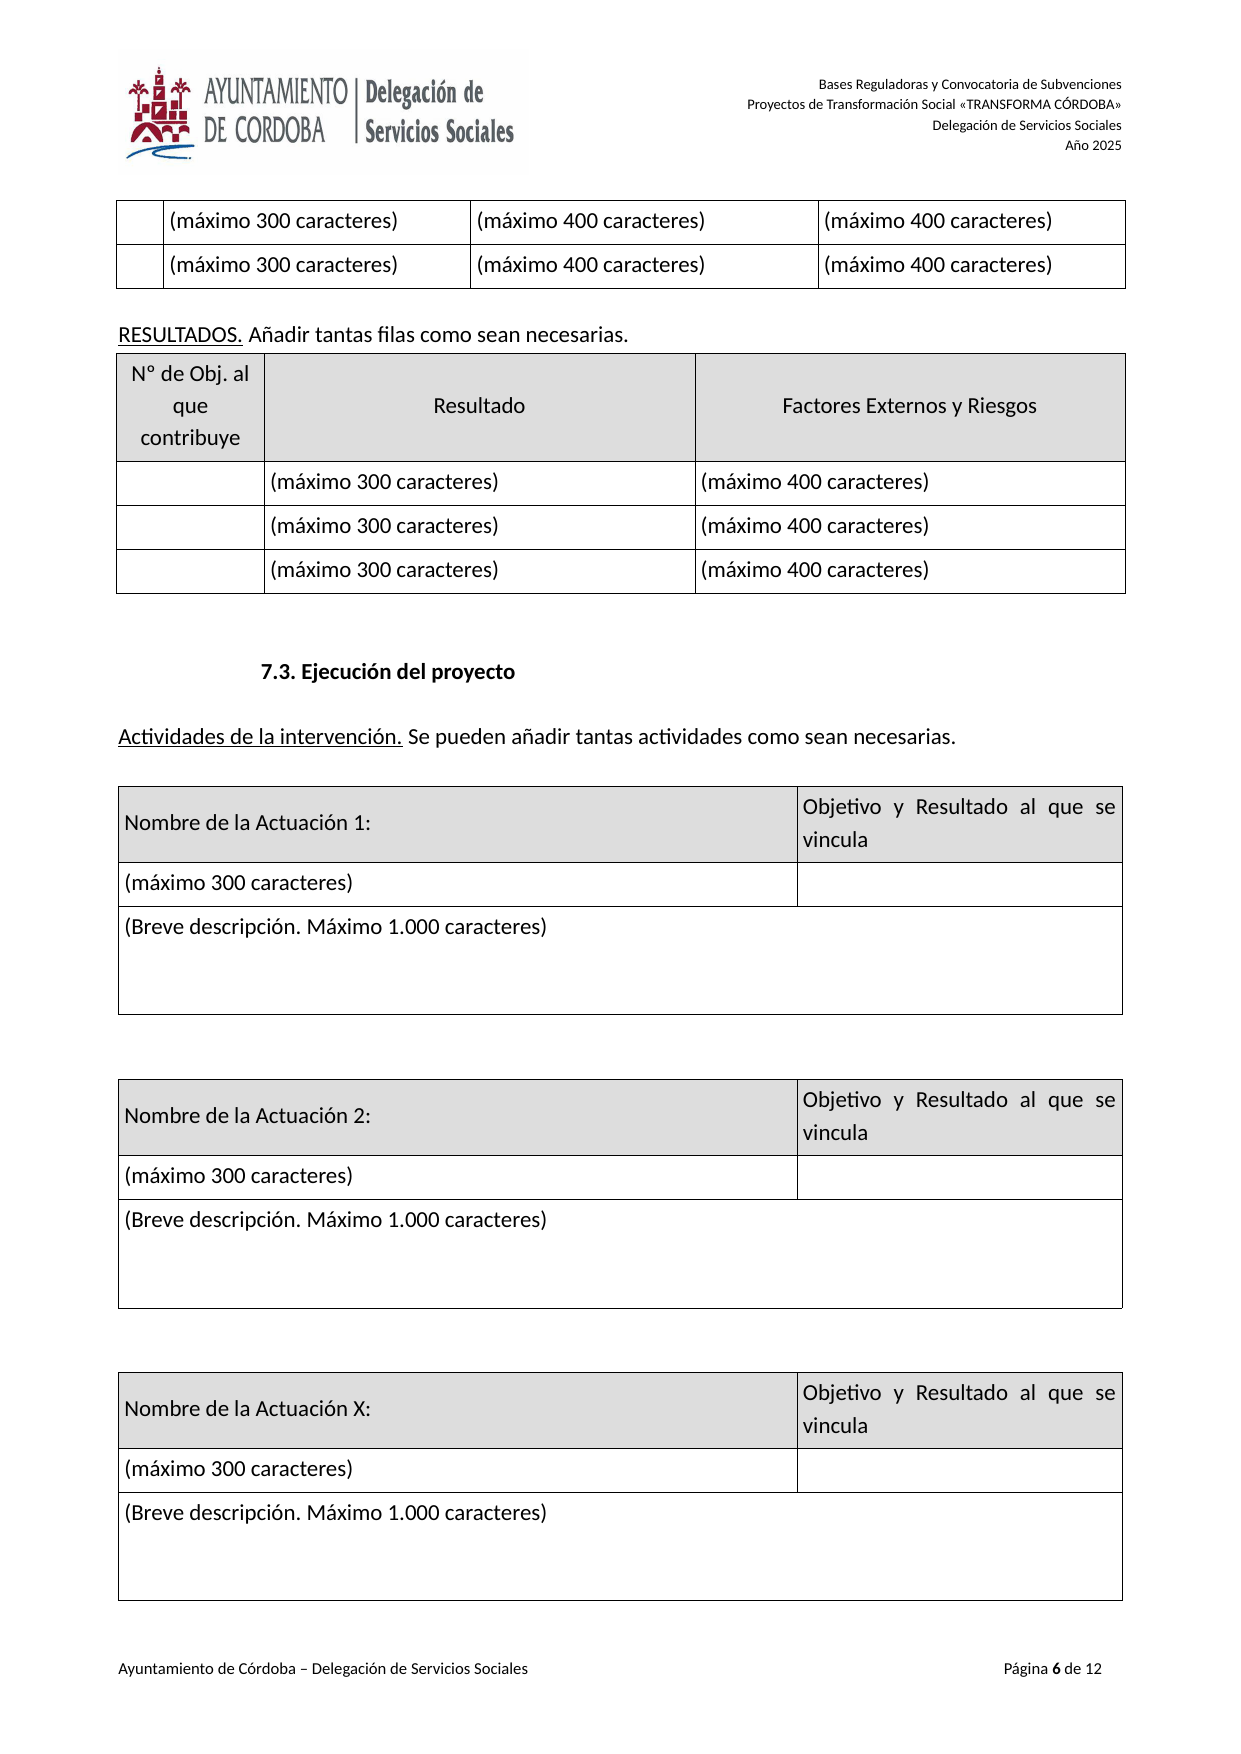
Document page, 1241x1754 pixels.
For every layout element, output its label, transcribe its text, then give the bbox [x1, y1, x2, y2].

table_header Objetivo y Resultado al que se vincula [798, 787, 1122, 862]
table_cell (máximo 400 caracteres) [471, 201, 818, 244]
table_cell (máximo 300 caracteres) [164, 201, 470, 244]
table_header Resultado [265, 354, 695, 461]
table_header Nombre de la Actuación 1: [119, 787, 797, 862]
table_header Objetivo y Resultado al que se vincula [798, 1373, 1122, 1448]
table_cell [798, 1156, 1122, 1199]
table_cell (máximo 400 caracteres) [696, 550, 1125, 593]
table_cell (máximo 300 caracteres) [265, 550, 695, 593]
table_cell (Breve descripción. Máximo 1.000 caracteres) [119, 1200, 1122, 1307]
table_cell (máximo 400 caracteres) [471, 245, 818, 288]
table_header Objetivo y Resultado al que se vincula [798, 1080, 1122, 1155]
table_cell [798, 863, 1122, 906]
table_cell [117, 201, 163, 244]
table_cell [117, 506, 264, 549]
table_cell (máximo 300 caracteres) [119, 863, 797, 906]
text Actividades de la intervención. Se pueden añadir tantas actividades como sean necesarias. [118, 722, 1122, 750]
table_cell (máximo 400 caracteres) [819, 245, 1125, 288]
table_cell [117, 550, 264, 593]
table_header Factores Externos y Riesgos [696, 354, 1125, 461]
table_cell (máximo 400 caracteres) [696, 506, 1125, 549]
table_cell (máximo 400 caracteres) [819, 201, 1125, 244]
table_cell (Breve descripción. Máximo 1.000 caracteres) [119, 1493, 1122, 1600]
table_cell (máximo 300 caracteres) [265, 506, 695, 549]
table_cell (máximo 300 caracteres) [265, 462, 695, 505]
table_header Nombre de la Actuación 2: [119, 1080, 797, 1155]
table_cell (máximo 400 caracteres) [696, 462, 1125, 505]
text 7.3. Ejecución del proyecto [261, 657, 1122, 686]
table_header Nº de Obj. al que contribuye [117, 354, 264, 461]
table_cell (Breve descripción. Máximo 1.000 caracteres) [119, 907, 1122, 1014]
table_cell [117, 462, 264, 505]
table_cell [798, 1449, 1122, 1492]
table_cell [117, 245, 163, 288]
table_cell (máximo 300 caracteres) [119, 1449, 797, 1492]
table_cell (máximo 300 caracteres) [119, 1156, 797, 1199]
table_cell (máximo 300 caracteres) [164, 245, 470, 288]
text RESULTADOS. Añadir tantas filas como sean necesarias. [118, 321, 1122, 349]
table_header Nombre de la Actuación X: [119, 1373, 797, 1448]
